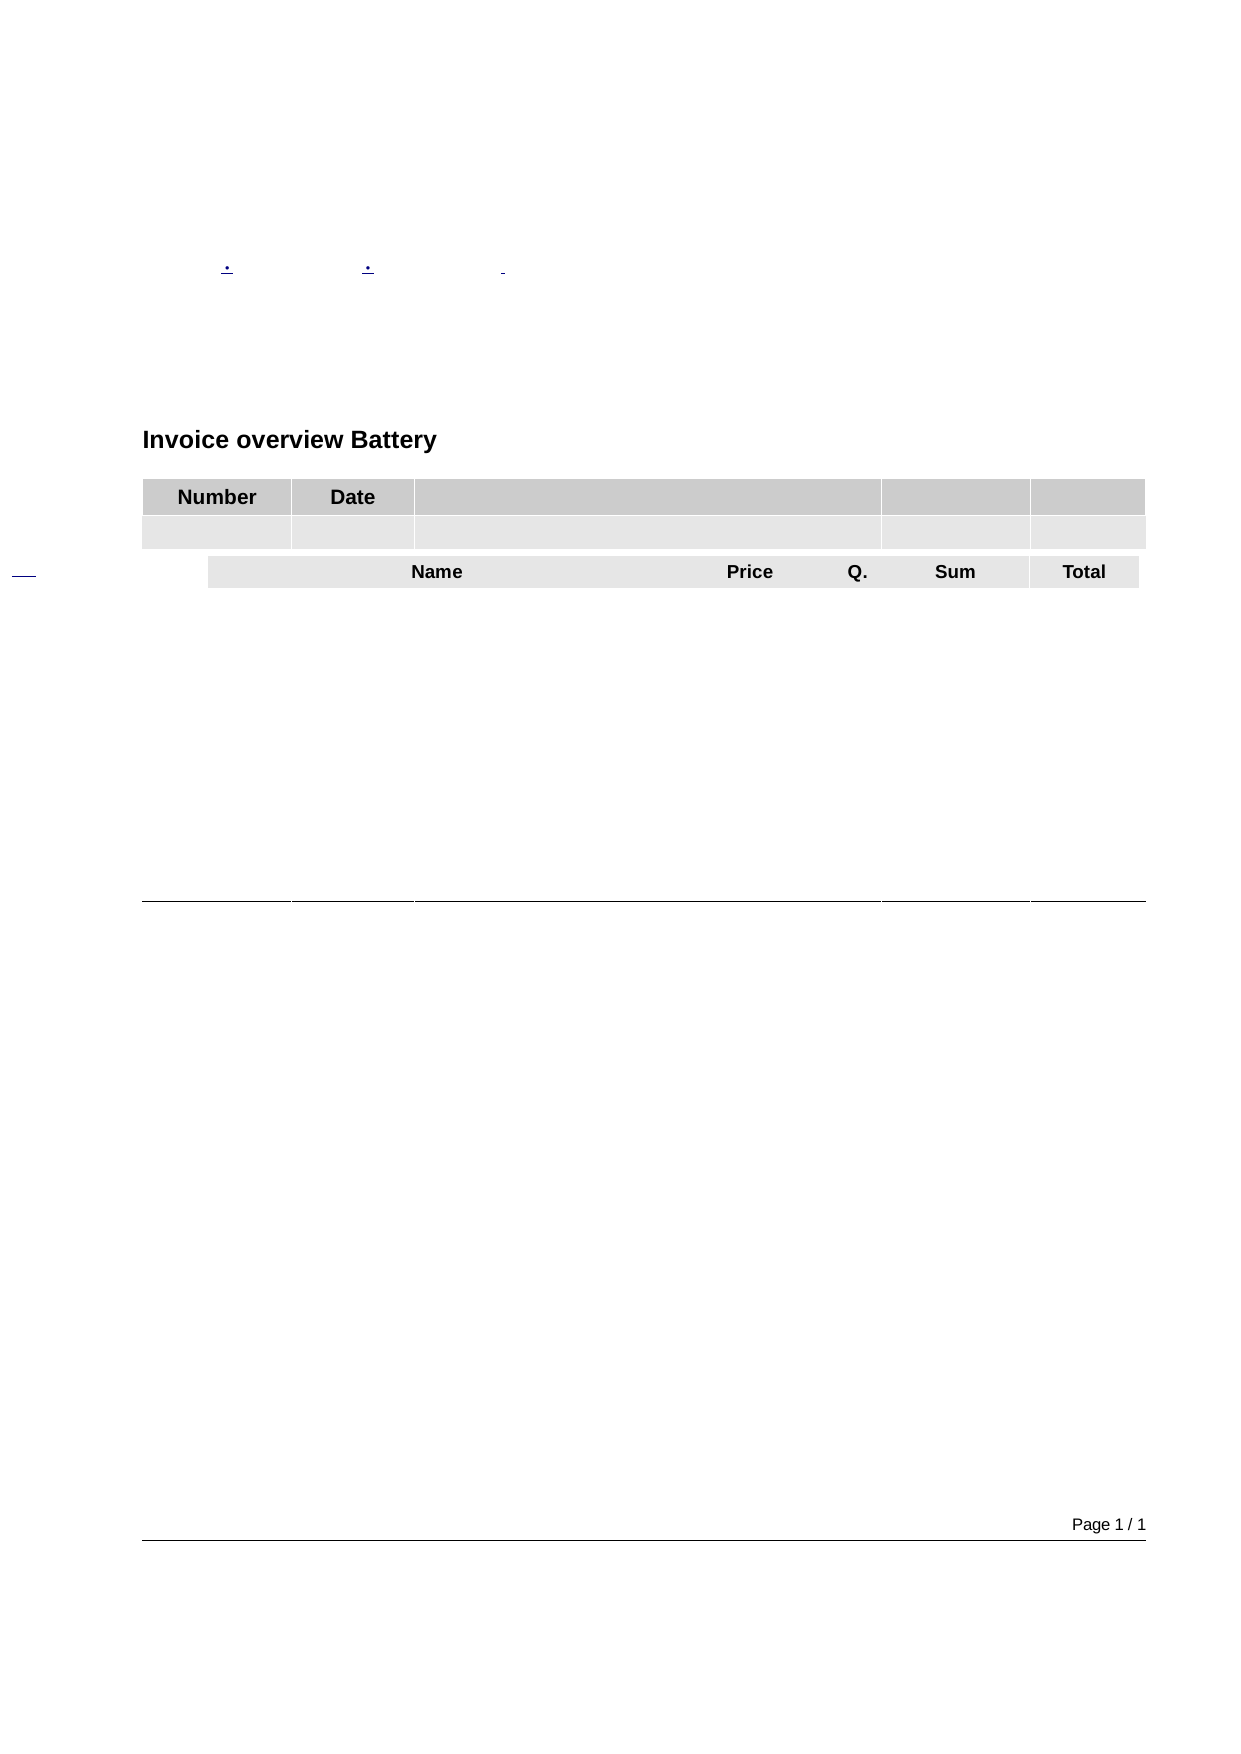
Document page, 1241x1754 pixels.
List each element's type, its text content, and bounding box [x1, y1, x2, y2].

table_cell [142, 550, 1145, 901]
table_cell [415, 902, 881, 1043]
table_header Total [1030, 556, 1139, 588]
table_header [882, 479, 1030, 515]
table_header Sum [881, 556, 1029, 588]
table_header Number [143, 479, 291, 515]
table_cell <side/suffix(' - ')><text> <articleitem/serialnumber/label('SN')> <$-description> <$-if(discountamount/unequals(0.0), discountreason/name)> [208, 589, 666, 880]
table_header Q. [834, 556, 881, 588]
table_cell [882, 516, 1030, 549]
table_header Date [292, 479, 414, 515]
table_cell [415, 516, 881, 549]
table_cell <sumamount> <$-discountamount/emptyifnull/label('- disc')> <$-payedfromflatrate/emptyifnull/label('- fr')> <$-extrapayment/emptyifnull/label('+ ep')> [881, 589, 1029, 880]
text Invoice overview Battery <publish/date/subtract(1,'year')/format('yyyy')> [142, 425, 1146, 454]
table_header [415, 479, 881, 515]
table_cell <invoicedate> [292, 516, 414, 549]
table_cell <totalamount/addvariable('allpositionstotal')/..> [1030, 589, 1139, 880]
table_cell </getvariable('allpositionstotal')/format('#,##0.00')> [1031, 902, 1146, 1043]
table_header [1031, 479, 1145, 515]
table_header [737, 151, 1146, 392]
table_header Name [208, 556, 666, 588]
table_cell <price> <$-costcoverage/emptyifnull/label('- co')> [666, 589, 834, 880]
text <publish/date> [142, 392, 1146, 419]
table_cell [142, 902, 291, 1043]
table_header Price [666, 556, 834, 588]
table_cell [1031, 516, 1146, 549]
table_cell <sender/name> • <sender/address/street> • <sender/address/zipcity> <sender/address/sendercountry> [145, 260, 737, 290]
table_cell [292, 902, 414, 1043]
table_header [145, 151, 737, 260]
table_cell <numberamount> [834, 589, 881, 880]
table_cell <receiver/address> [145, 290, 737, 392]
table_cell [882, 902, 1030, 1043]
table_cell <invoicenumber> [142, 516, 291, 549]
